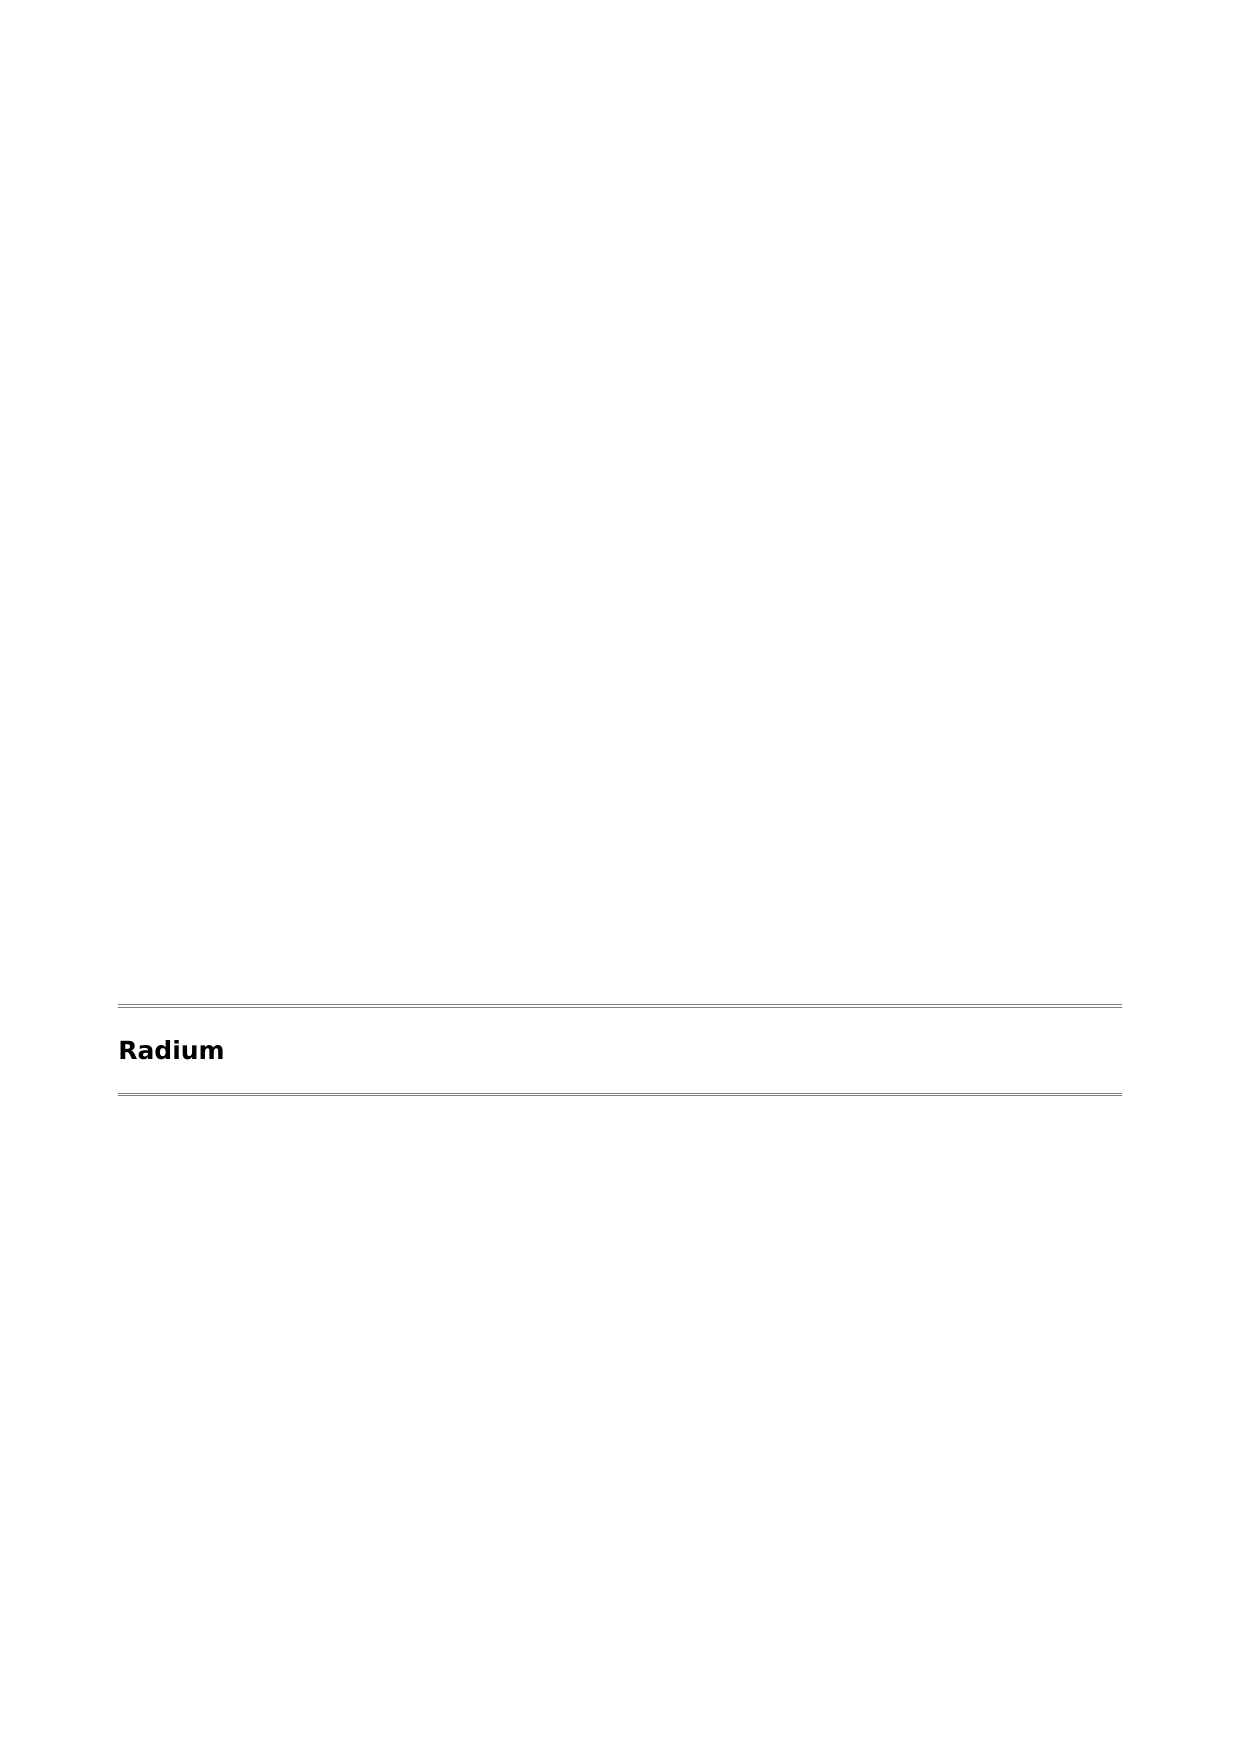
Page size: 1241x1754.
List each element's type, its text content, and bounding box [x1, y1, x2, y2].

text Radium [118, 1036, 1122, 1066]
